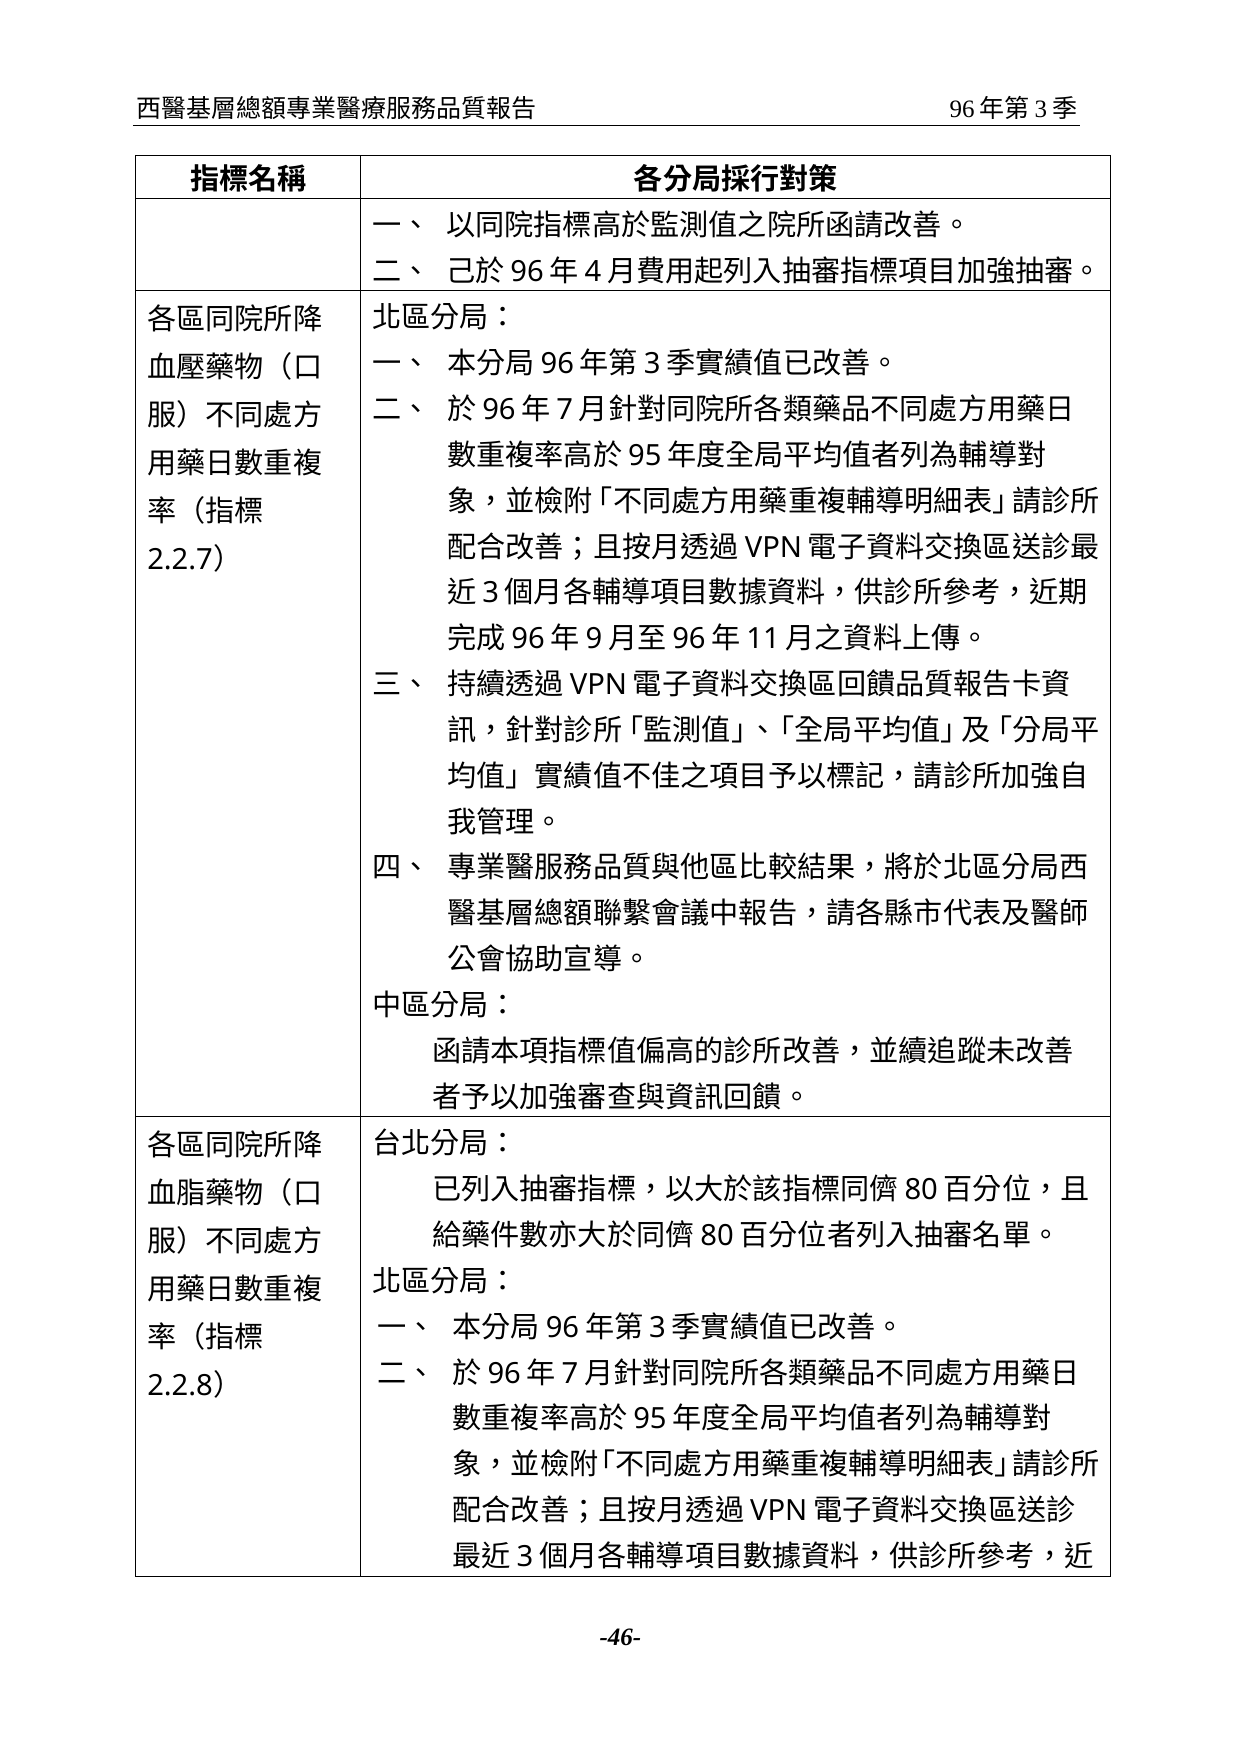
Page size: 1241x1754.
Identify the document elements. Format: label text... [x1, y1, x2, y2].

table_cell 各區同院所降血壓藥物（口服）不同處方用藥日數重複率（指標2.2.7） [136, 291, 360, 1116]
table_cell [136, 199, 360, 290]
table_cell 台北分局： 已將本項指標列為資訊回饋函請院所改善。 北區分局： 本分局96年第3季實績值已改善。 於96年7月針對同院所各類藥品不同處方用藥日數重複率高於95年度全局平均值者列為輔導對象，並檢附「不同處方用藥重複輔導明細表」請診所配合改善；且按月透過VPN電子資料交換區送診最近3個月各輔導項目數據資料，供診所參考，近期完成96年9月至96年11月之資料上傳。 持續透過VPN電子資料交換區回饋品質報告卡資訊，針對診所「監測值」、「全局平均值」及「分局平均值」實績值不佳之項目予以標記，請診所加強自我管理。 專業醫服務品質與他區比較結果，將於北區分局西醫基層總額聯繫會議中報告，請各縣市代表及醫師公會協助宣導。 中區分局： 函請本項指標值偏高的診所改善，並續追蹤未改善者予以加強審查與資訊回饋。 東區分局： 以同院指標高於監測值之院所函請改善。 己於96年4月費用起列入抽審指標項目加強抽審。 [361, 199, 1110, 290]
table_cell 台北分局： 已列入抽審指標，以大於該指標同儕80百分位，且給藥件數亦大於同儕80百分位者列入抽審名單。 北區分局： 本分局96年第3季實績值已改善。 於96年7月針對同院所各類藥品不同處方用藥日數重複率高於95年度全局平均值者列為輔導對象，並檢附「不同處方用藥重複輔導明細表」請診所配合改善；且按月透過VPN電子資料交換區送診最近3個月各輔導項目數據資料，供診所參考，近 [361, 1117, 1110, 1576]
table_cell 北區分局： 本分局96年第3季實績值已改善。 於96年7月針對同院所各類藥品不同處方用藥日數重複率高於95年度全局平均值者列為輔導對象，並檢附「不同處方用藥重複輔導明細表」請診所配合改善；且按月透過VPN電子資料交換區送診最近3個月各輔導項目數據資料，供診所參考，近期完成96年9月至96年11月之資料上傳。 持續透過VPN電子資料交換區回饋品質報告卡資訊，針對診所「監測值」、「全局平均值」及「分局平均值」實績值不佳之項目予以標記，請診所加強自我管理。 專業醫服務品質與他區比較結果，將於北區分局西醫基層總額聯繫會議中報告，請各縣市代表及醫師公會協助宣導。 中區分局： 函請本項指標值偏高的診所改善，並續追蹤未改善者予以加強審查與資訊回饋。 [361, 291, 1110, 1116]
table_cell 各區同院所降血脂藥物（口服）不同處方用藥日數重複率（指標2.2.8） [136, 1117, 360, 1576]
table_header 指標名稱 [136, 156, 360, 197]
table_header 各分局採行對策 [361, 156, 1110, 197]
